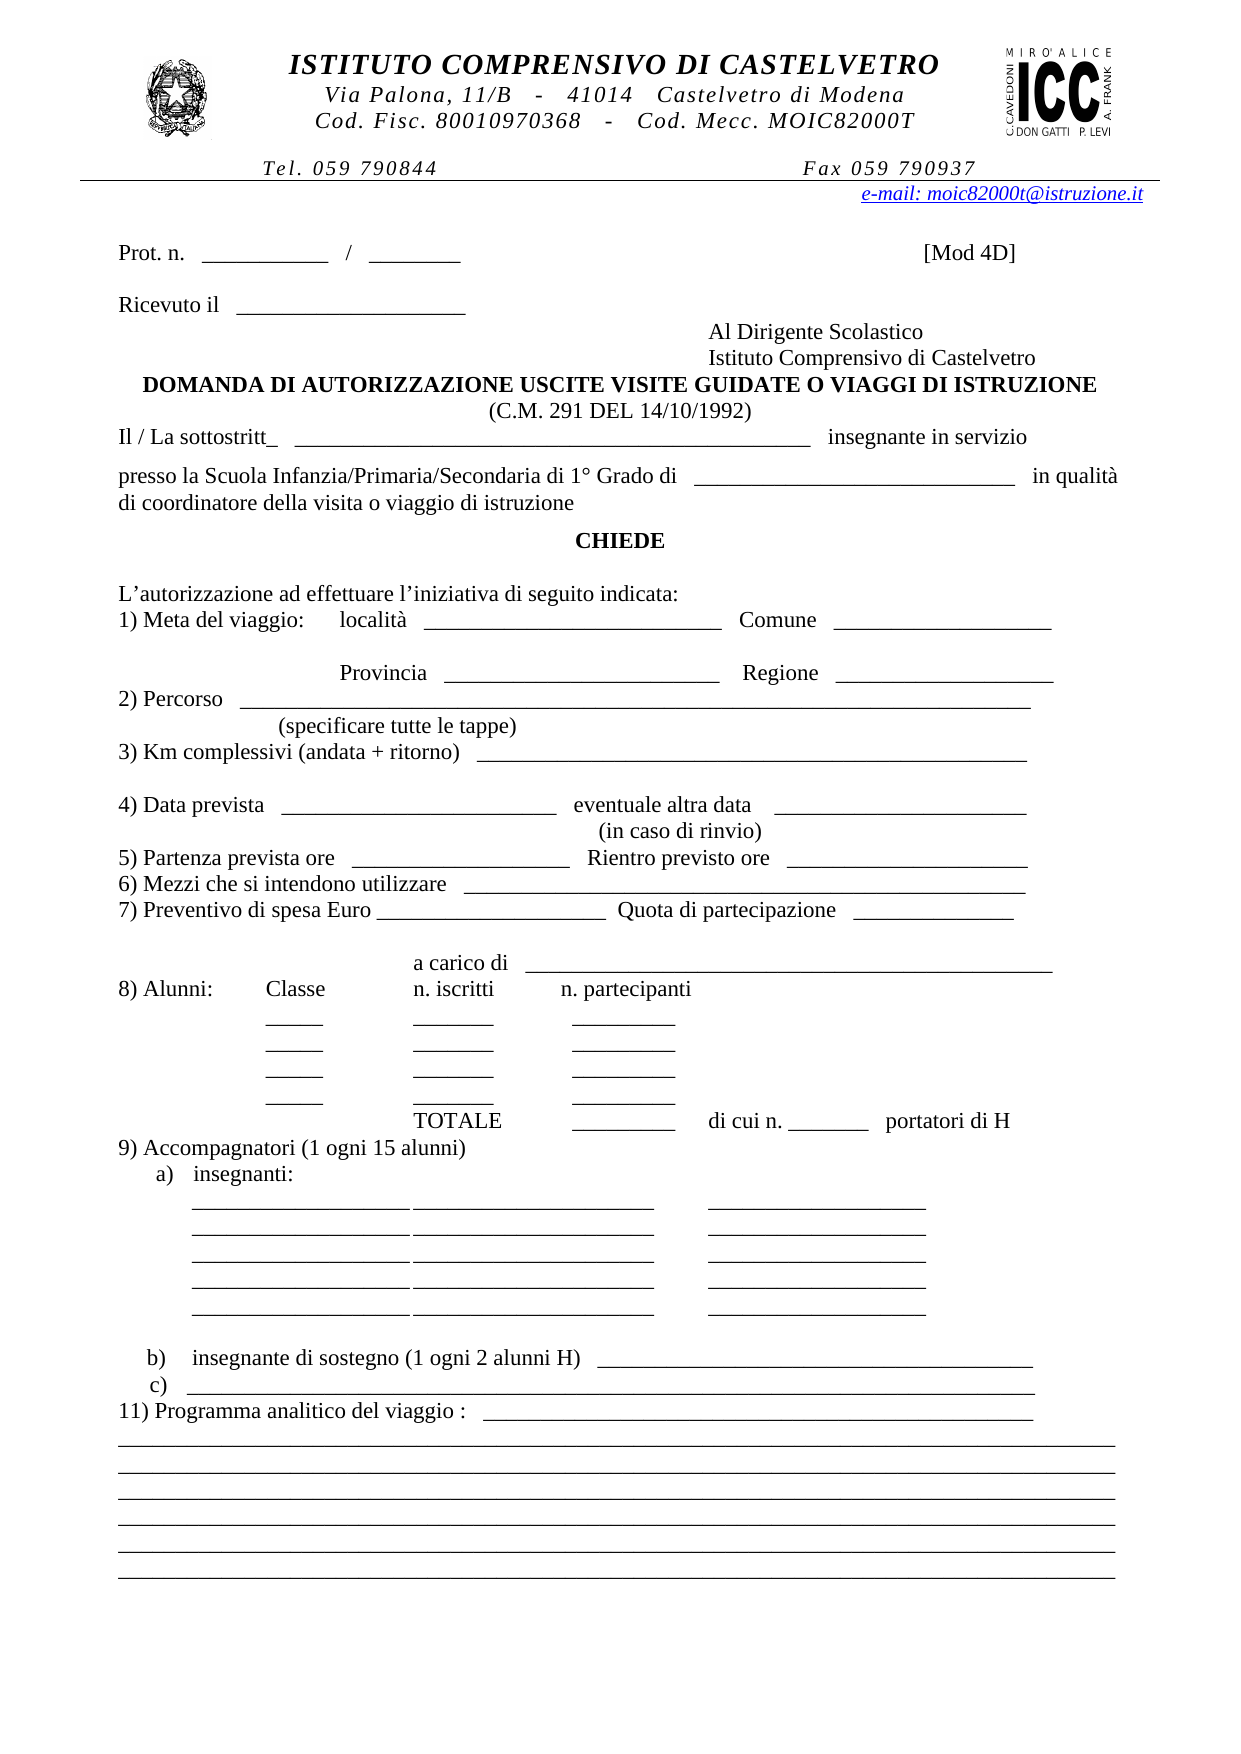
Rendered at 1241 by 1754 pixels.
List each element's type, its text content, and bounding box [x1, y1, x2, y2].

text 8) Alunni: Classe n. iscritti n. partecipanti [118, 975, 1122, 1002]
text _____ _______ _________ [118, 1002, 1122, 1028]
text 2) Percorso _____________________________________________________________________ [118, 686, 1122, 712]
text _______________________________________________________________________________________ [118, 1423, 1122, 1450]
text _____ _______ _________ [118, 1054, 1122, 1081]
text TOTALE _________ di cui n. _______ portatori di H [118, 1107, 1122, 1133]
text Ricevuto il ____________________ [118, 292, 1122, 318]
text 3) Km complessivi (andata + ritorno) ________________________________________________ [118, 738, 1122, 764]
text _____ _______ _________ [118, 1028, 1122, 1054]
text Al Dirigente Scolastico [708, 318, 1122, 344]
list insegnanti: [156, 1160, 1122, 1186]
text 7) Preventivo di spesa Euro ____________________ Quota di partecipazione ______________ [118, 896, 1122, 923]
text 9) Accompagnatori (1 ogni 15 alunni) [118, 1133, 1122, 1160]
text _____ _______ _________ [118, 1081, 1122, 1107]
text _______________________________________________________________________________________ [118, 1450, 1122, 1476]
text a carico di ______________________________________________ [118, 949, 1122, 975]
text presso la Scuola Infanzia/Primaria/Secondaria di 1° Grado di ____________________________ in qualità di coordinatore della visita o viaggio di istruzione [118, 462, 1122, 515]
text ___________________ _____________________ ___________________ [192, 1186, 1122, 1213]
subtitle DOMANDA DI AUTORIZZAZIONE USCITE VISITE GUIDATE O VIAGGI DI ISTRUZIONE [118, 371, 1122, 397]
subtitle CHIEDE [118, 527, 1122, 554]
text _______________________________________________________________________________________ [118, 1529, 1122, 1555]
text (C.M. 291 DEL 14/10/1992) [118, 397, 1122, 423]
text _______________________________________________________________________________________ [118, 1502, 1122, 1529]
text (in caso di rinvio) [118, 817, 1122, 844]
text L’autorizzazione ad effettuare l’iniziativa di seguito indicata: [118, 580, 1122, 606]
text _______________________________________________________________________________________ [118, 1555, 1122, 1582]
text Istituto Comprensivo di Castelvetro [708, 344, 1122, 371]
text ___________________ _____________________ ___________________ [192, 1265, 1122, 1292]
text _______________________________________________________________________________________ [118, 1476, 1122, 1502]
text 6) Mezzi che si intendono utilizzare _________________________________________________ [118, 870, 1122, 896]
text Prot. n. ___________ / ________ [Mod 4D] [118, 239, 1122, 265]
text 5) Partenza prevista ore ___________________ Rientro previsto ore _____________________ [118, 844, 1122, 870]
text 11) Programma analitico del viaggio : ________________________________________________ [118, 1397, 1122, 1423]
text ___________________ _____________________ ___________________ [192, 1239, 1122, 1265]
text Il / La sottostritt_ _____________________________________________ insegnante in servizio [118, 423, 1122, 450]
text ___________________ _____________________ ___________________ [192, 1213, 1122, 1239]
text Provincia ________________________ Regione ___________________ [118, 659, 1122, 686]
text 1) Meta del viaggio: località __________________________ Comune ___________________ [118, 606, 1122, 633]
text (specificare tutte le tappe) [118, 712, 1122, 738]
text ___________________ _____________________ ___________________ [192, 1292, 1122, 1318]
text 4) Data prevista ________________________ eventuale altra data ______________________ [118, 791, 1122, 817]
text b) insegnante di sostegno (1 ogni 2 alunni H) ______________________________________ [118, 1344, 1122, 1371]
list __________________________________________________________________________ [149, 1371, 1122, 1397]
